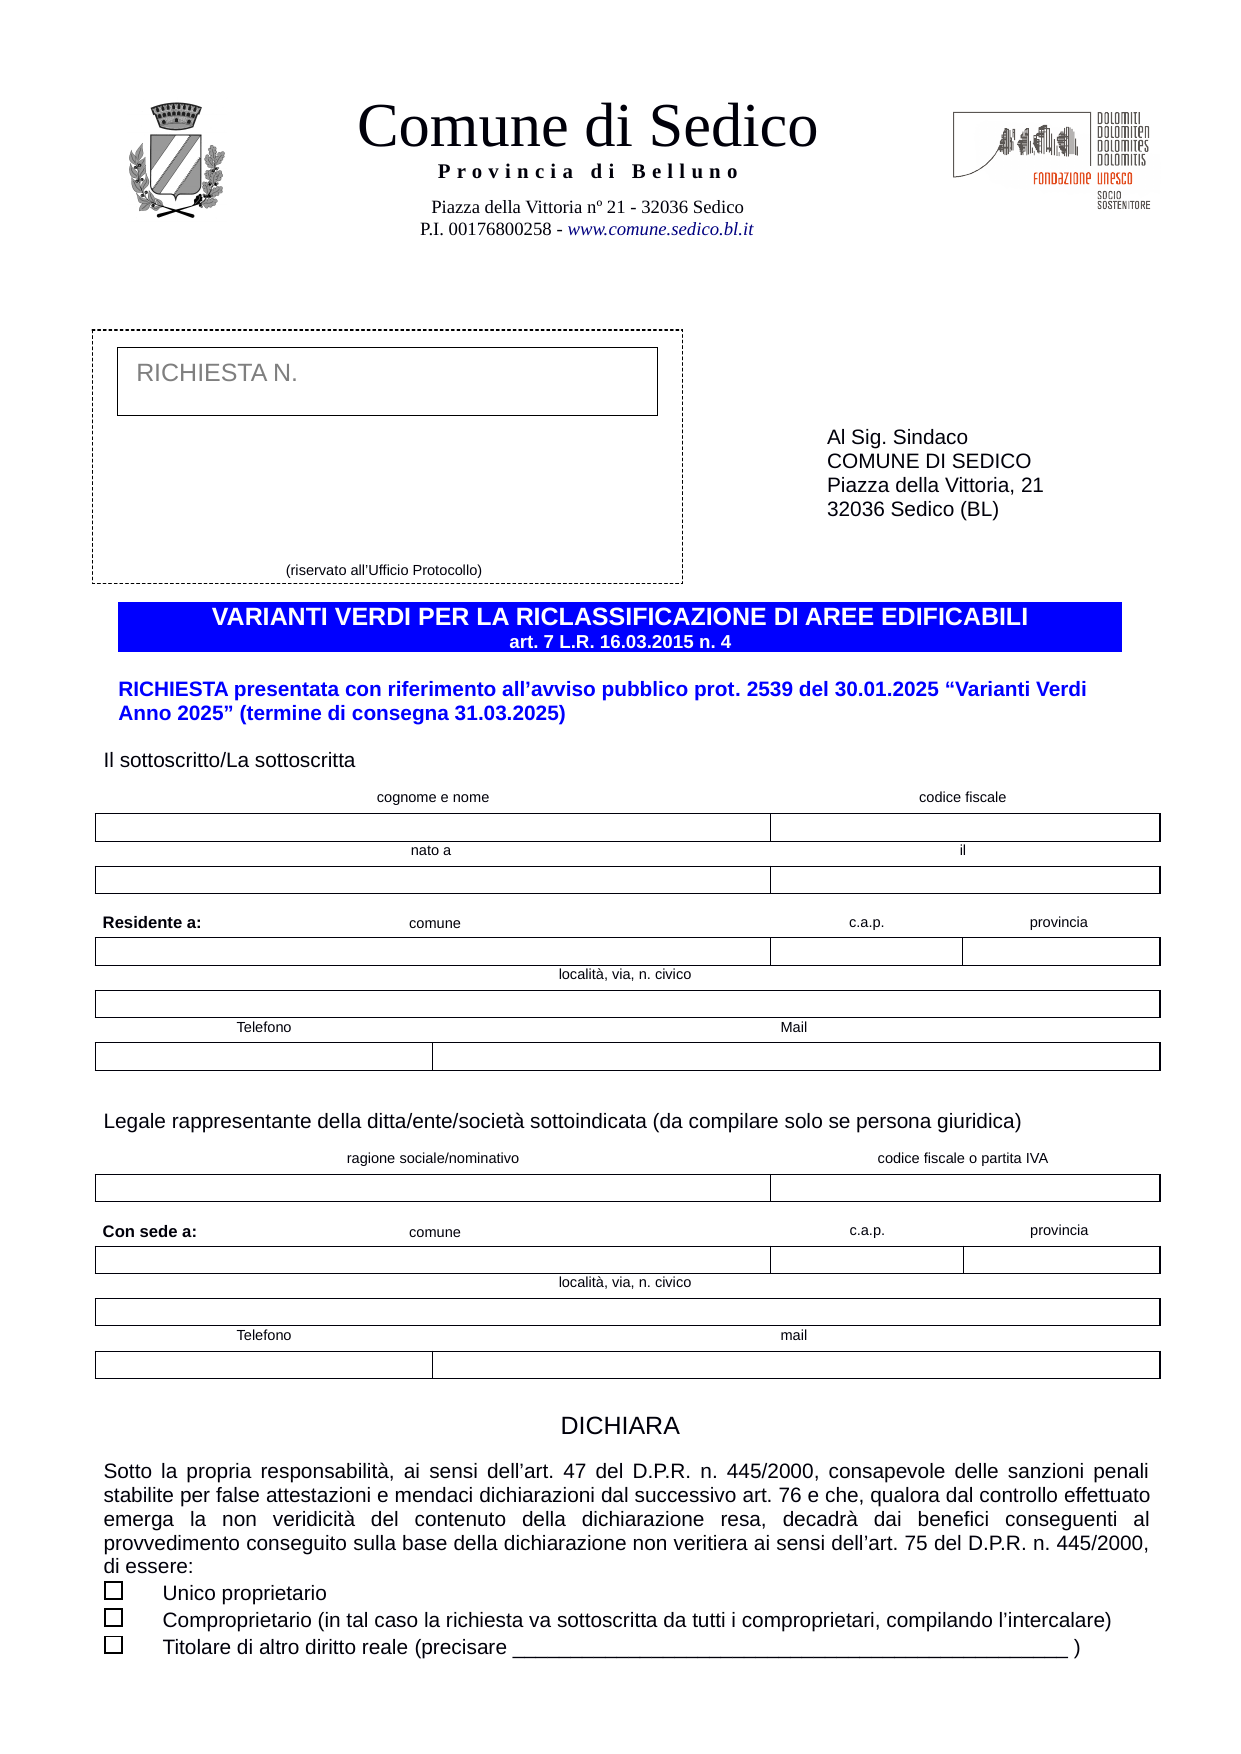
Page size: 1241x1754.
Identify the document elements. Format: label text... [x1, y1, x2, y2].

table_header ragione sociale/nominativo [95, 1150, 771, 1174]
table_cell località, via, n. civico [95, 1274, 1155, 1298]
table_header codice fiscale o partita IVA [771, 1150, 1155, 1174]
table_cell [964, 1247, 1159, 1273]
text Titolare di altro diritto reale (precisare ________________________________________________ ) [103, 1632, 1152, 1659]
text (riservato all’Ufficio Protocollo) [59, 561, 1181, 578]
table_cell [771, 894, 1155, 913]
table_cell [433, 1043, 1159, 1070]
picture [127, 97, 228, 222]
table_cell [96, 938, 770, 965]
subtitle VARIANTI VERDI PER LA RICLASSIFICAZIONE DI AREE EDIFICABILI [118, 602, 1122, 631]
text Piazza della Vittoria, 21 [59, 473, 1152, 497]
table_cell Residente a: comune [95, 913, 771, 937]
table_header [1155, 789, 1160, 813]
table_cell [1155, 1326, 1160, 1351]
text Legale rappresentante della ditta/ente/società sottoindicata (da compilare solo se persona giuridica) [103, 1109, 1181, 1133]
table_cell [96, 1352, 432, 1378]
subtitle DICHIARA [59, 1411, 1181, 1439]
table_cell [96, 991, 1159, 1017]
table_cell Telefono [95, 1326, 433, 1351]
table_cell [1155, 894, 1160, 913]
table_cell [433, 1352, 1159, 1378]
text Il sottoscritto/La sottoscritta [103, 748, 1181, 772]
table_cell [1155, 1274, 1160, 1298]
table_cell località, via, n. civico [95, 966, 1155, 990]
table_cell [1155, 913, 1160, 937]
subtitle RICHIESTA presentata con riferimento all’avviso pubblico prot. 2539 del 30.01.2025 “Varianti Verdi Anno 2025” (termine di consegna 31.03.2025) [118, 676, 1122, 724]
table_cell [771, 867, 1159, 893]
table_cell c.a.p. [771, 1221, 963, 1246]
table_cell c.a.p. [771, 913, 963, 937]
table_cell [96, 1175, 770, 1201]
table_cell [96, 1299, 1159, 1325]
table_cell [771, 1202, 1155, 1221]
table_cell [771, 814, 1159, 841]
subtitle Sotto la propria responsabilità, ai sensi dell’art. 47 del D.P.R. n. 445/2000, consapevole delle sanzioni penali stabilite per false attestazioni e mendaci dichiarazioni dal successivo art. 76 e che, qualora dal controllo effettuato emerga la non veridicità del contenuto della dichiarazione resa, decadrà dai benefici conseguenti al provvedimento conseguito sulla base della dichiarazione non veritiera ai sensi dell’art. 75 del D.P.R. n. 445/2000, di essere: [103, 1458, 1152, 1578]
picture [948, 104, 1161, 217]
table_cell [963, 938, 1159, 965]
table_cell provincia [963, 913, 1155, 937]
table_cell il [771, 842, 1155, 866]
text COMUNE DI SEDICO [59, 449, 1152, 473]
table_header cognome e nome [95, 789, 771, 813]
table_cell [771, 938, 962, 965]
text Comproprietario (in tal caso la richiesta va sottoscritta da tutti i comproprietari, compilando l’intercalare) [103, 1605, 1152, 1632]
subtitle Al Sig. Sindaco [827, 425, 1181, 449]
table_cell [1155, 1202, 1160, 1221]
table_cell [96, 814, 770, 841]
table_cell nato a [95, 842, 771, 866]
table_cell [1155, 966, 1160, 990]
table_cell [96, 1043, 432, 1070]
table_header [1155, 1150, 1160, 1174]
text 32036 Sedico (BL) [59, 497, 1152, 521]
table_cell [96, 1247, 770, 1273]
table_cell [95, 894, 771, 913]
subtitle art. 7 L.R. 16.03.2015 n. 4 [118, 631, 1122, 652]
table_cell [1155, 1018, 1160, 1042]
table_cell [771, 1175, 1159, 1201]
table_cell [1155, 842, 1160, 866]
table_cell [1155, 1221, 1160, 1246]
text RICHIESTA N. [136, 358, 628, 387]
table_cell Telefono [95, 1018, 433, 1042]
table_cell Mail [433, 1018, 1155, 1042]
table_cell [771, 1247, 963, 1273]
table_cell [96, 867, 770, 893]
text Unico proprietario [103, 1578, 1152, 1605]
table_cell [95, 1202, 771, 1221]
table_cell Con sede a: comune [95, 1221, 771, 1246]
table_header codice fiscale [771, 789, 1155, 813]
table_cell mail [433, 1326, 1155, 1351]
table_cell provincia [964, 1221, 1155, 1246]
